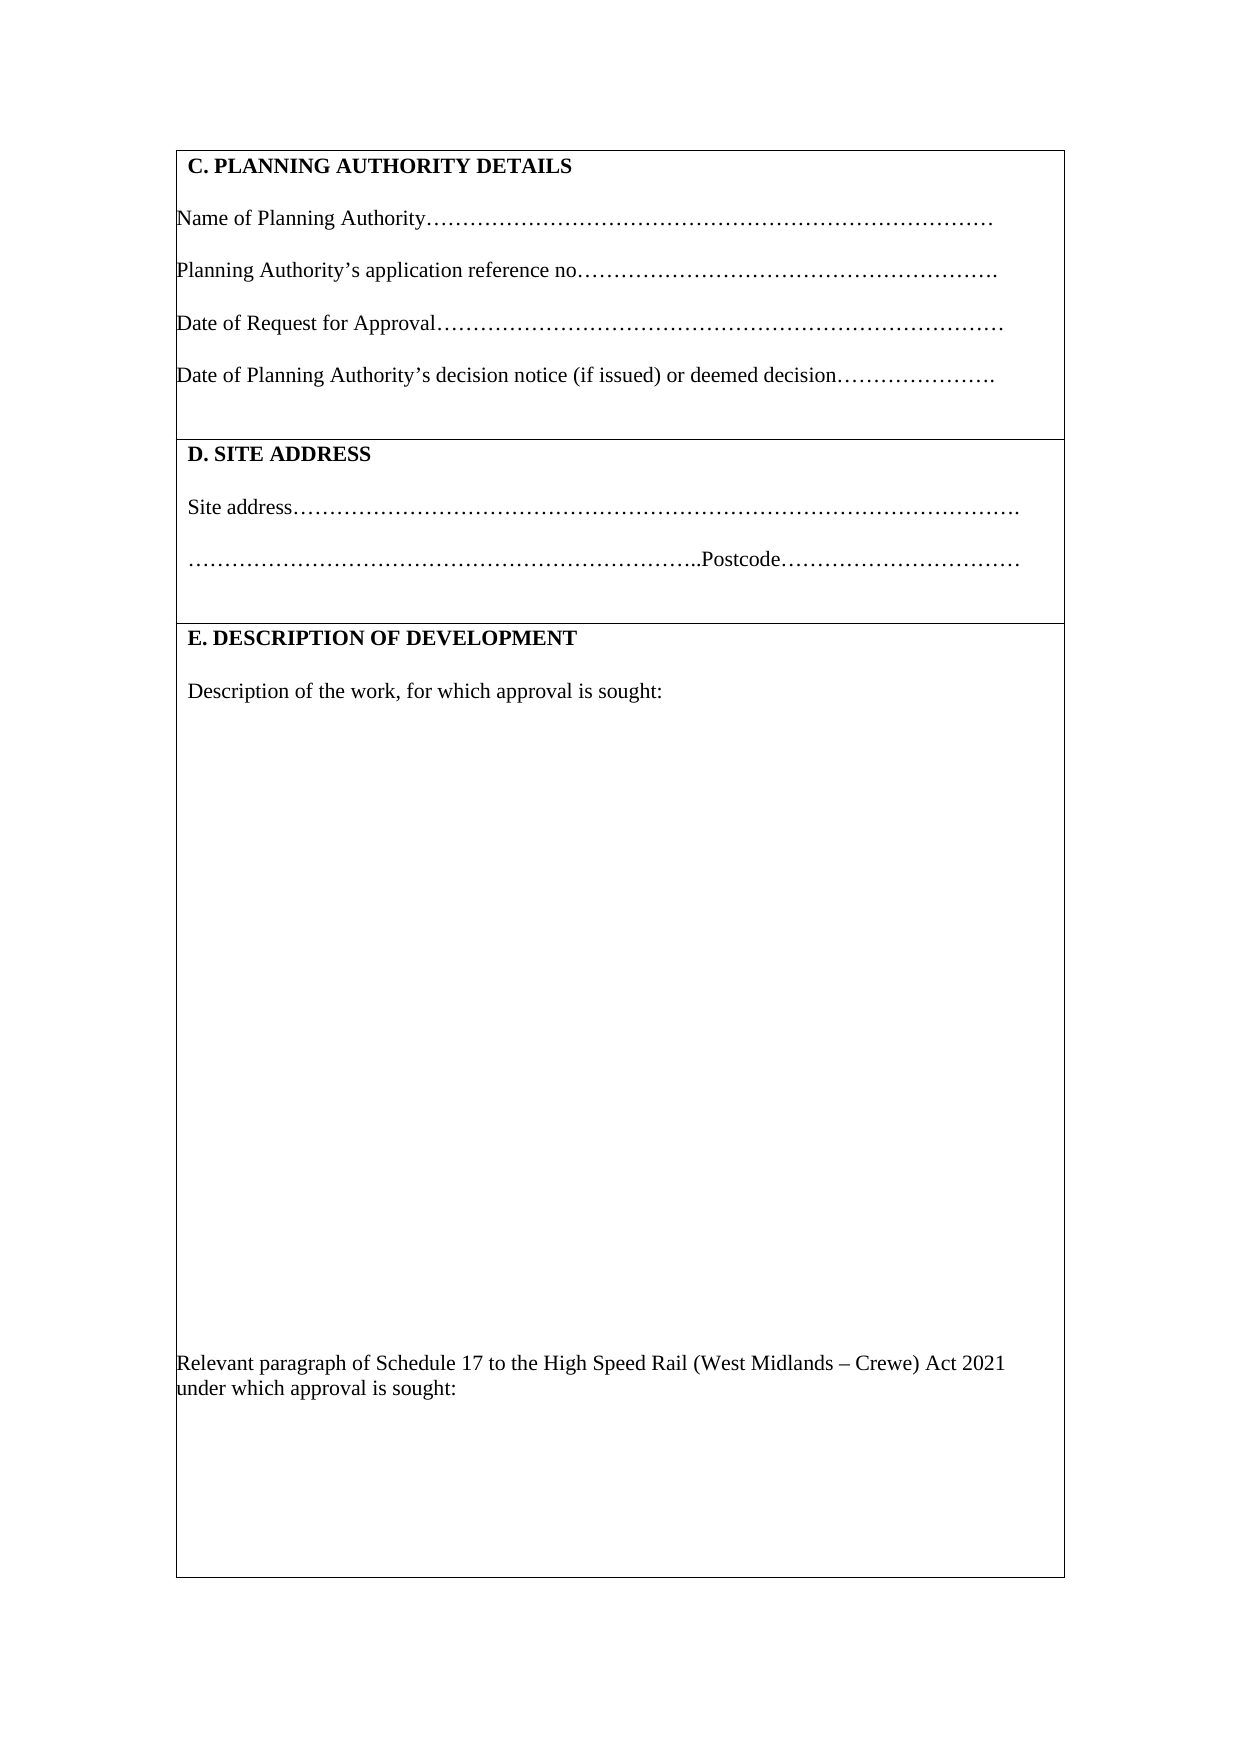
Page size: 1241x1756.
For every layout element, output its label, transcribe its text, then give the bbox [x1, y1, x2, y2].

table_header C. PLANNING AUTHORITY DETAILS Name of Planning Authority…………………………………………………………………… Planning Authority’s application reference no…………………………………………………. Date of Request for Approval…………………………………………………………………… Date of Planning Authority’s decision notice (if issued) or deemed decision…………………. [177, 151, 1064, 438]
table_cell D. SITE ADDRESS Site address………………………………………………………………………………………. ……………………………………………………………..Postcode…………………………… [177, 440, 1064, 622]
table_cell E. DESCRIPTION OF DEVELOPMENT Description of the work, for which approval is sought: Relevant paragraph of Schedule 17 to the High Speed Rail (West Midlands – Crewe) Act 2021 under which approval is sought: [177, 624, 1064, 1577]
